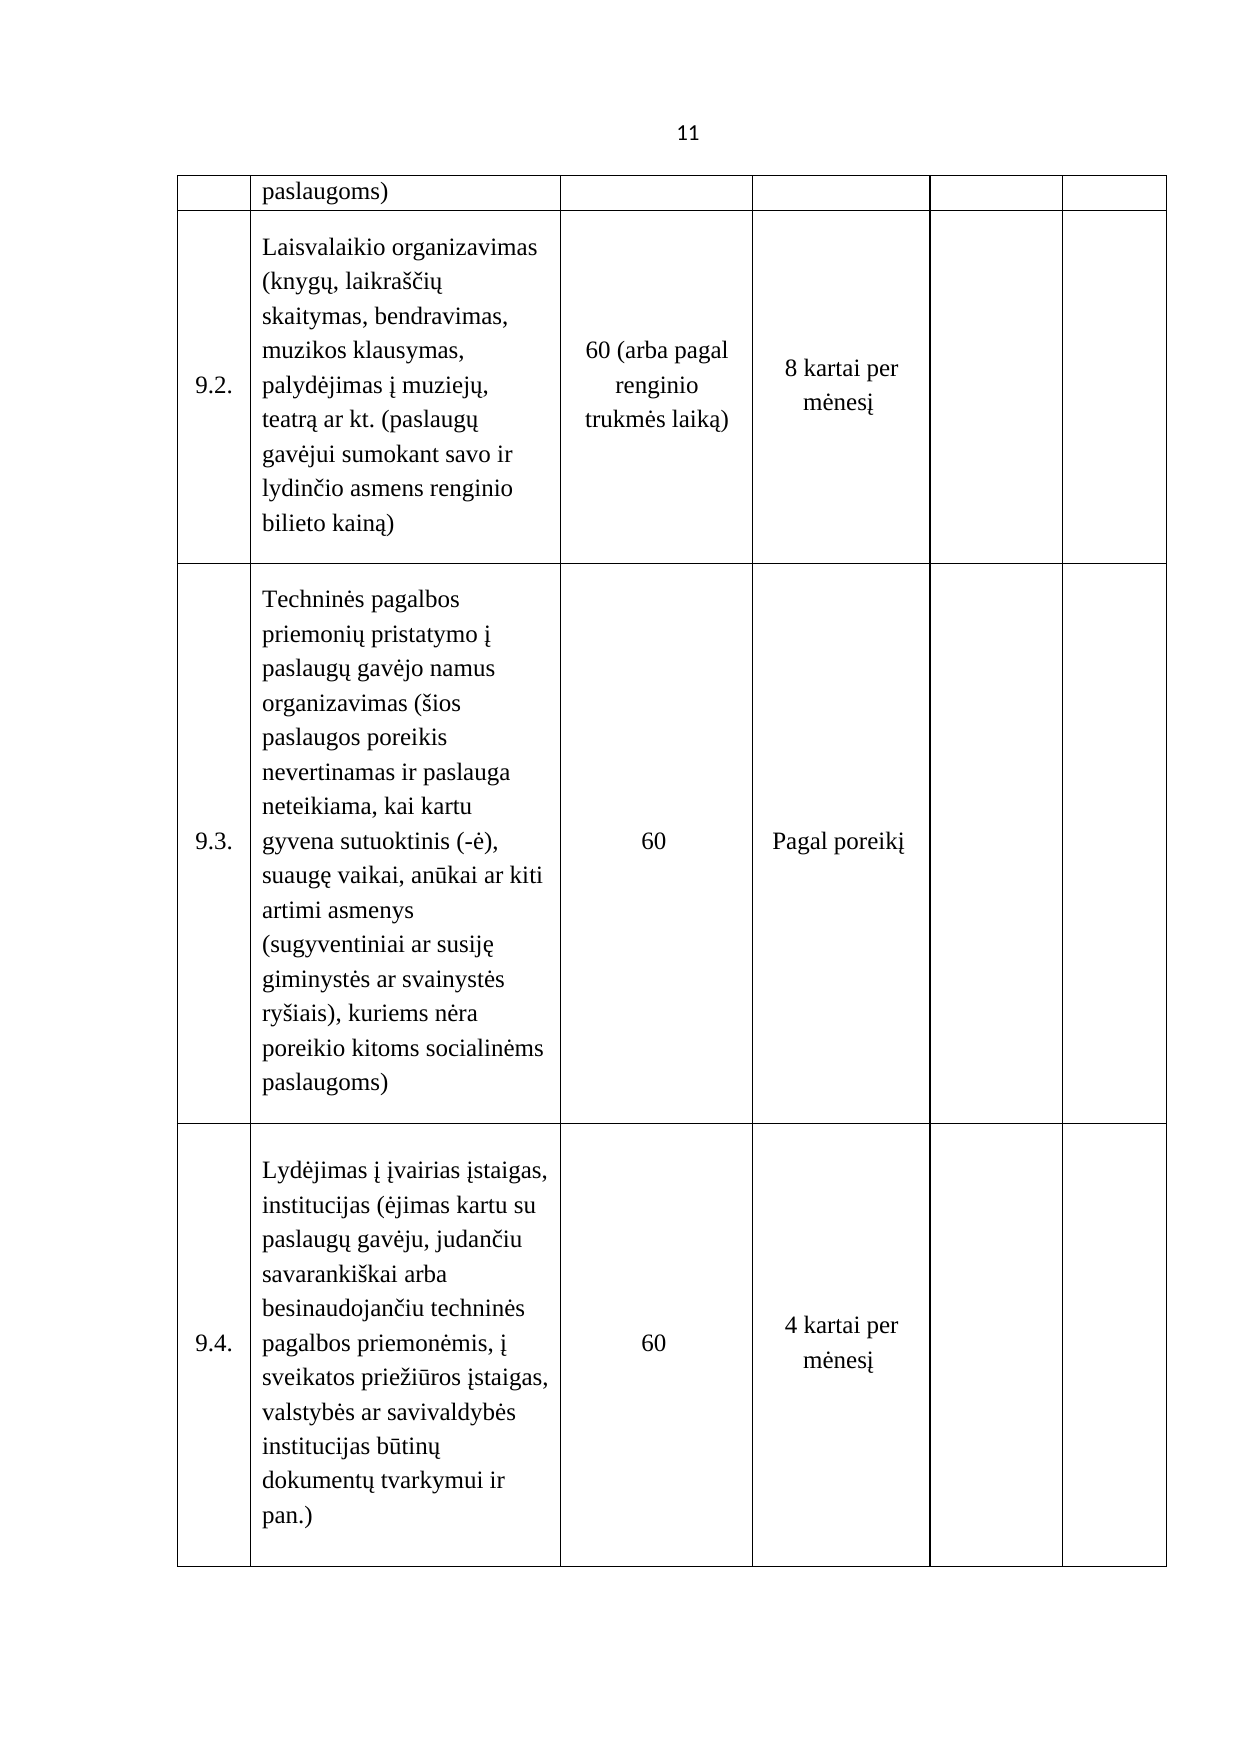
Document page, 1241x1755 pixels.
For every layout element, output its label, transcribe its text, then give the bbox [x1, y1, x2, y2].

table_cell [931, 1124, 1062, 1566]
table_cell [1063, 564, 1166, 1122]
table_cell [931, 176, 1062, 210]
table_cell 9.2. [178, 211, 250, 563]
table_cell [1063, 211, 1166, 563]
table_cell 8 kartai per mėnesį [753, 211, 929, 563]
table_cell 60 [561, 1124, 752, 1566]
table_cell [1063, 176, 1166, 210]
table_cell Techninės pagalbos priemonių pristatymo į paslaugų gavėjo namus organizavimas (šios paslaugos poreikis nevertinamas ir paslauga neteikiama, kai kartu gyvena sutuoktinis (-ė), suaugę vaikai, anūkai ar kiti artimi asmenys (sugyventiniai ar susiję giminystės ar svainystės ryšiais), kuriems nėra poreikio kitoms socialinėms paslaugoms) [251, 564, 560, 1122]
table_cell Laisvalaikio organizavimas (knygų, laikraščių skaitymas, bendravimas, muzikos klausymas, palydėjimas į muziejų, teatrą ar kt. (paslaugų gavėjui sumokant savo ir lydinčio asmens renginio bilieto kainą) [251, 211, 560, 563]
table_cell [178, 176, 250, 210]
table_cell 4 kartai per mėnesį [753, 1124, 929, 1566]
table_cell Pagal poreikį [753, 564, 929, 1122]
table_cell [1063, 1124, 1166, 1566]
table_cell [561, 176, 752, 210]
table_cell [753, 176, 929, 210]
table_cell 60 (arba pagal renginio trukmės laiką) [561, 211, 752, 563]
table_cell 9.3. [178, 564, 250, 1122]
table_cell [931, 211, 1062, 563]
table_cell Lydėjimas į įvairias įstaigas, institucijas (ėjimas kartu su paslaugų gavėju, judančiu savarankiškai arba besinaudojančiu techninės pagalbos priemonėmis, į sveikatos priežiūros įstaigas, valstybės ar savivaldybės institucijas būtinų dokumentų tvarkymui ir pan.) [251, 1124, 560, 1566]
table_cell [931, 564, 1062, 1122]
table_cell paslaugoms) [251, 176, 560, 210]
table_cell 60 [561, 564, 752, 1122]
table_cell 9.4. [178, 1124, 250, 1566]
